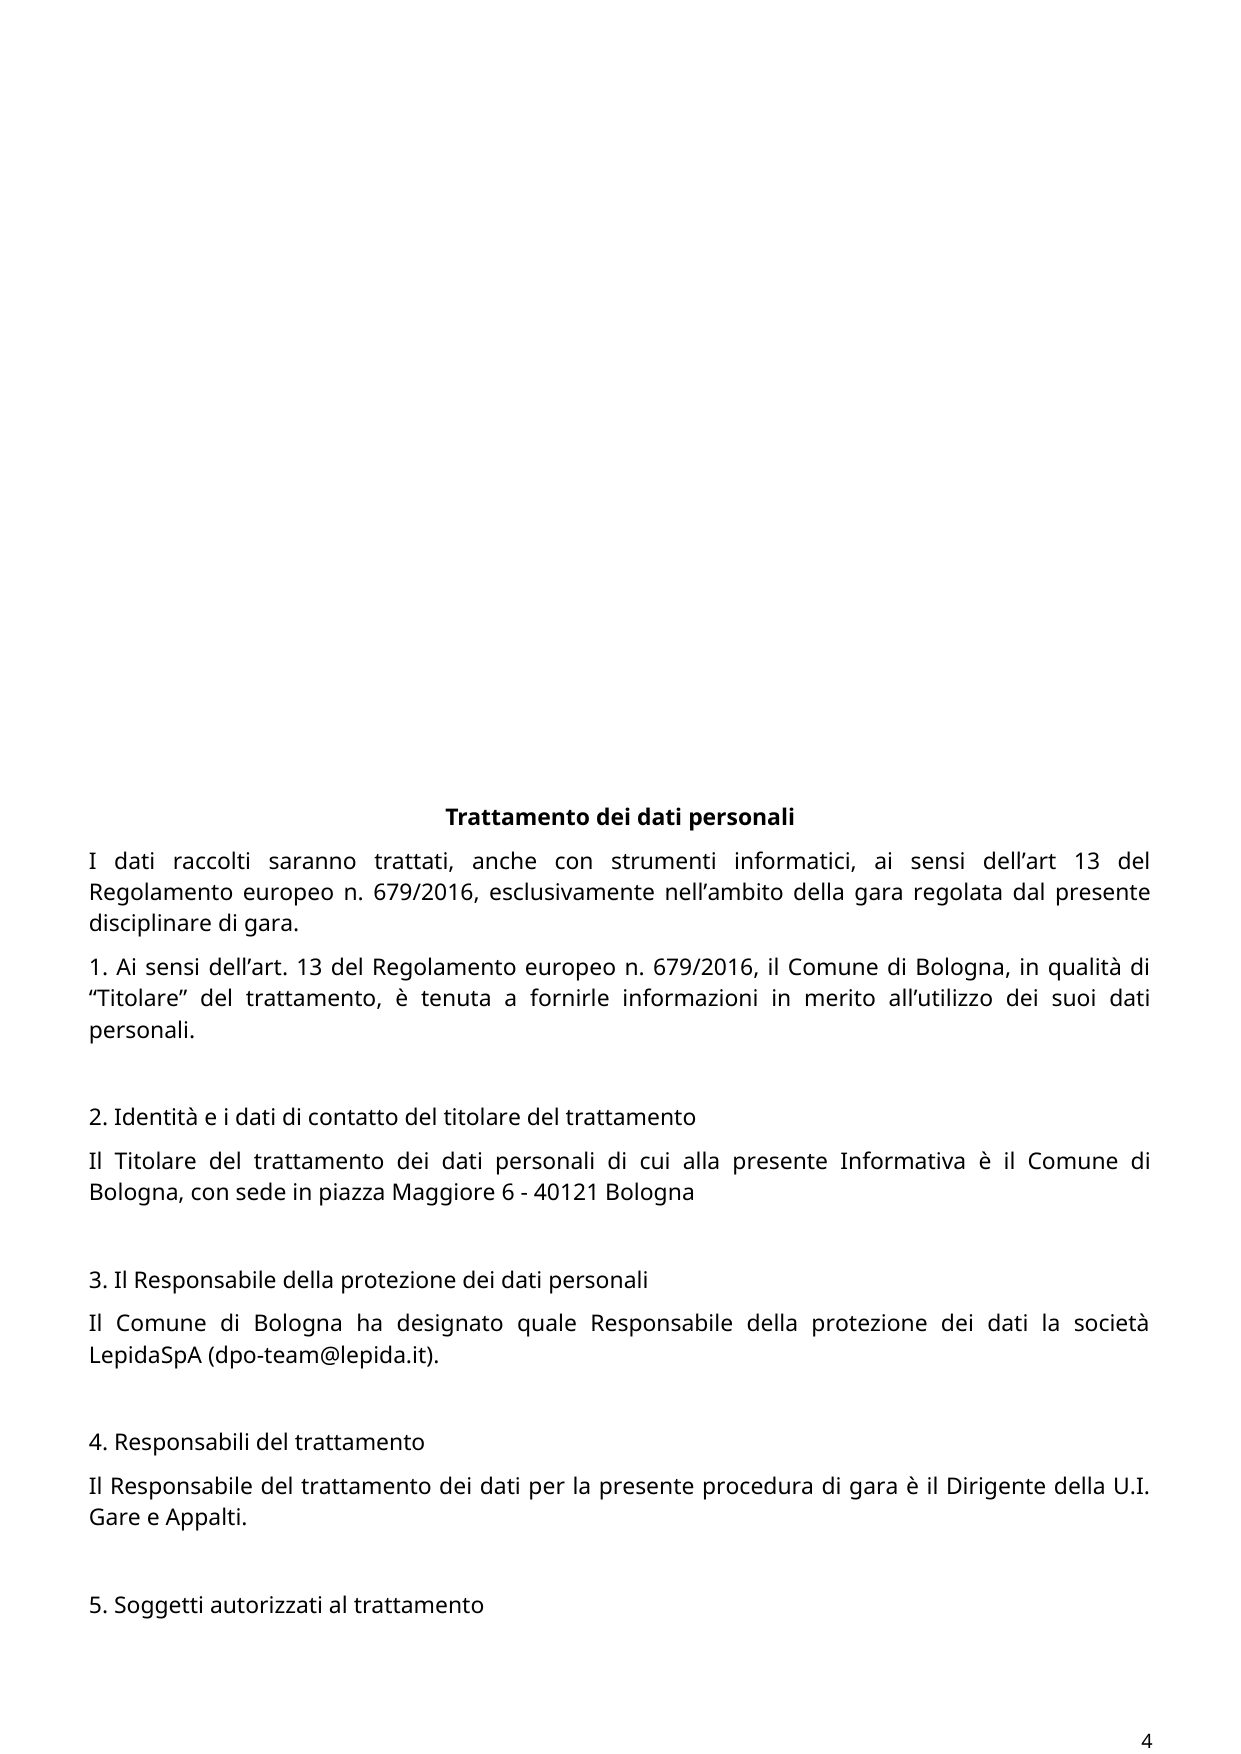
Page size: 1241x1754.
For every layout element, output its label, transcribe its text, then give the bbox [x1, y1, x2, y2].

text 3. Il Responsabile della protezione dei dati personali [89, 1264, 1152, 1295]
subtitle Trattamento dei dati personali [89, 801, 1152, 832]
text 2. Identità e i dati di contatto del titolare del trattamento [89, 1101, 1152, 1132]
text Il Responsabile del trattamento dei dati per la presente procedura di gara è il Dirigente della U.I. Gare e Appalti. [89, 1470, 1152, 1532]
text Il Titolare del trattamento dei dati personali di cui alla presente Informativa è il Comune di Bologna, con sede in piazza Maggiore 6 - 40121 Bologna [89, 1145, 1152, 1207]
text I dati raccolti saranno trattati, anche con strumenti informatici, ai sensi dell’art 13 del Regolamento europeo n. 679/2016, esclusivamente nell’ambito della gara regolata dal presente disciplinare di gara. [89, 845, 1152, 939]
text 1. Ai sensi dell’art. 13 del Regolamento europeo n. 679/2016, il Comune di Bologna, in qualità di “Titolare” del trattamento, è tenuta a fornirle informazioni in merito all’utilizzo dei suoi dati personali. [89, 951, 1152, 1045]
text 4. Responsabili del trattamento [89, 1426, 1152, 1457]
text Il Comune di Bologna ha designato quale Responsabile della protezione dei dati la società LepidaSpA (dpo-team@lepida.it). [89, 1307, 1152, 1370]
text 5. Soggetti autorizzati al trattamento [89, 1589, 1152, 1620]
